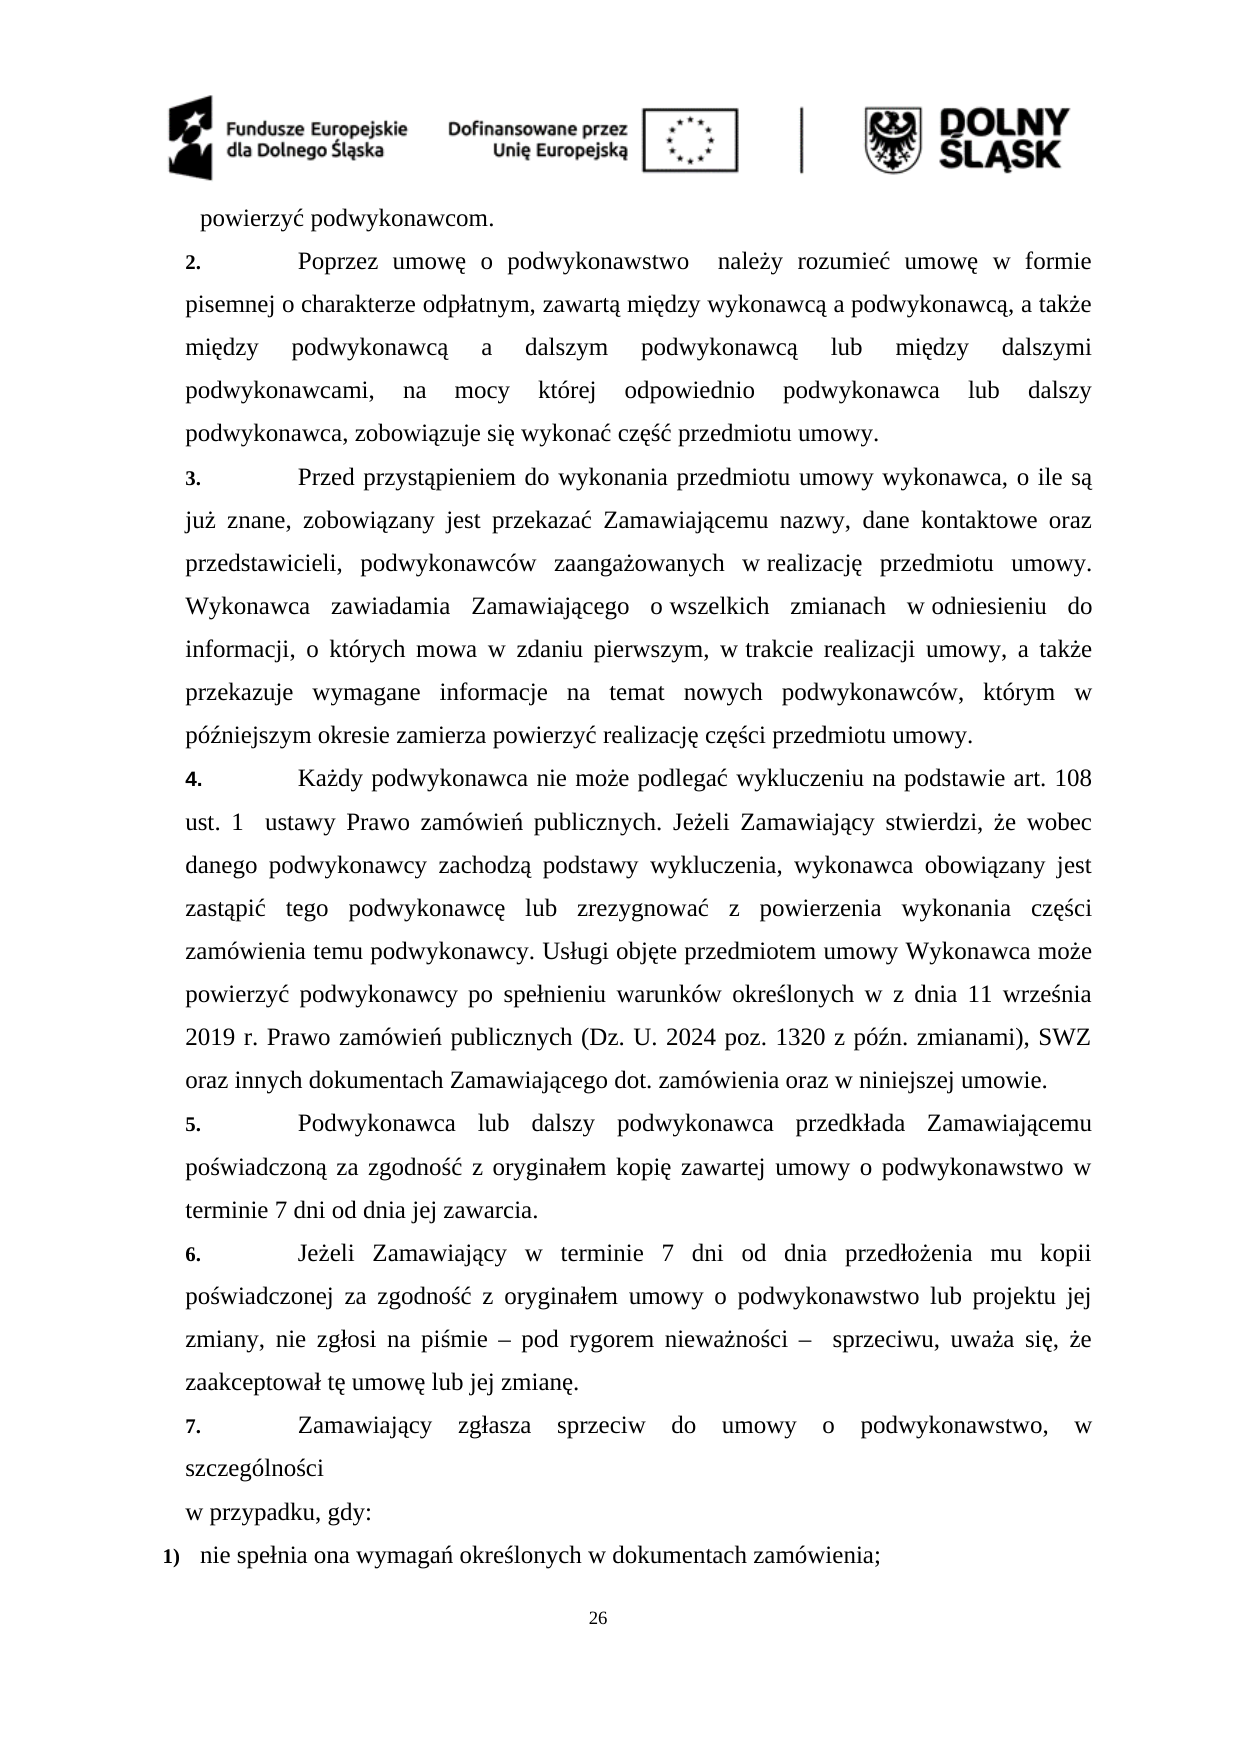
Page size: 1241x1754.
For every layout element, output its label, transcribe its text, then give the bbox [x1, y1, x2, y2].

list Jeżeli Zamawiający w terminie 7 dni od dnia przedłożenia mu kopii poświadczonej za zgodność z oryginałem umowy o podwykonawstwo lub projektu jej zmiany, nie zgłosi na piśmie – pod rygorem nieważności – sprzeciwu, uważa się, że zaakceptował tę umowę lub jej zmianę. [185, 1238, 1093, 1396]
list nie spełnia ona wymagań określonych w dokumentach zamówienia; [162, 1540, 1093, 1568]
list Zamawiający zgłasza sprzeciw do umowy o podwykonawstwo, w szczególności w przypadku, gdy: [185, 1410, 1093, 1525]
list Podwykonawca lub dalszy podwykonawca przedkłada Zamawiającemu poświadczoną za zgodność z oryginałem kopię zawartej umowy o podwykonawstwo w terminie 7 dni od dnia jej zawarcia. [185, 1108, 1093, 1223]
list powierzyć podwykonawcom. [162, 203, 1093, 232]
list Poprzez umowę o podwykonawstwo należy rozumieć umowę w formie pisemnej o charakterze odpłatnym, zawartą między wykonawcą a podwykonawcą, a także między podwykonawcą a dalszym podwykonawcą lub między dalszymi podwykonawcami, na mocy której odpowiednio podwykonawca lub dalszy podwykonawca, zobowiązuje się wykonać część przedmiotu umowy. [185, 246, 1093, 447]
list Każdy podwykonawca nie może podlegać wykluczeniu na podstawie art. 108 ust. 1 ustawy Prawo zamówień publicznych. Jeżeli Zamawiający stwierdzi, że wobec danego podwykonawcy zachodzą podstawy wykluczenia, wykonawca obowiązany jest zastąpić tego podwykonawcę lub zrezygnować z powierzenia wykonania części zamówienia temu podwykonawcy. Usługi objęte przedmiotem umowy Wykonawca może powierzyć podwykonawcy po spełnieniu warunków określonych w z dnia 11 września 2019 r. Prawo zamówień publicznych (Dz. U. 2024 poz. 1320 z późn. zmianami), SWZ oraz innych dokumentach Zamawiającego dot. zamówienia oraz w niniejszej umowie. [185, 763, 1093, 1094]
list Przed przystąpieniem do wykonania przedmiotu umowy wykonawca, o ile są już znane, zobowiązany jest przekazać Zamawiającemu nazwy, dane kontaktowe oraz przedstawicieli, podwykonawców zaangażowanych w realizację przedmiotu umowy. Wykonawca zawiadamia Zamawiającego o wszelkich zmianach w odniesieniu do informacji, o których mowa w zdaniu pierwszym, w trakcie realizacji umowy, a także przekazuje wymagane informacje na temat nowych podwykonawców, którym w późniejszym okresie zamierza powierzyć realizację części przedmiotu umowy. [185, 462, 1093, 749]
